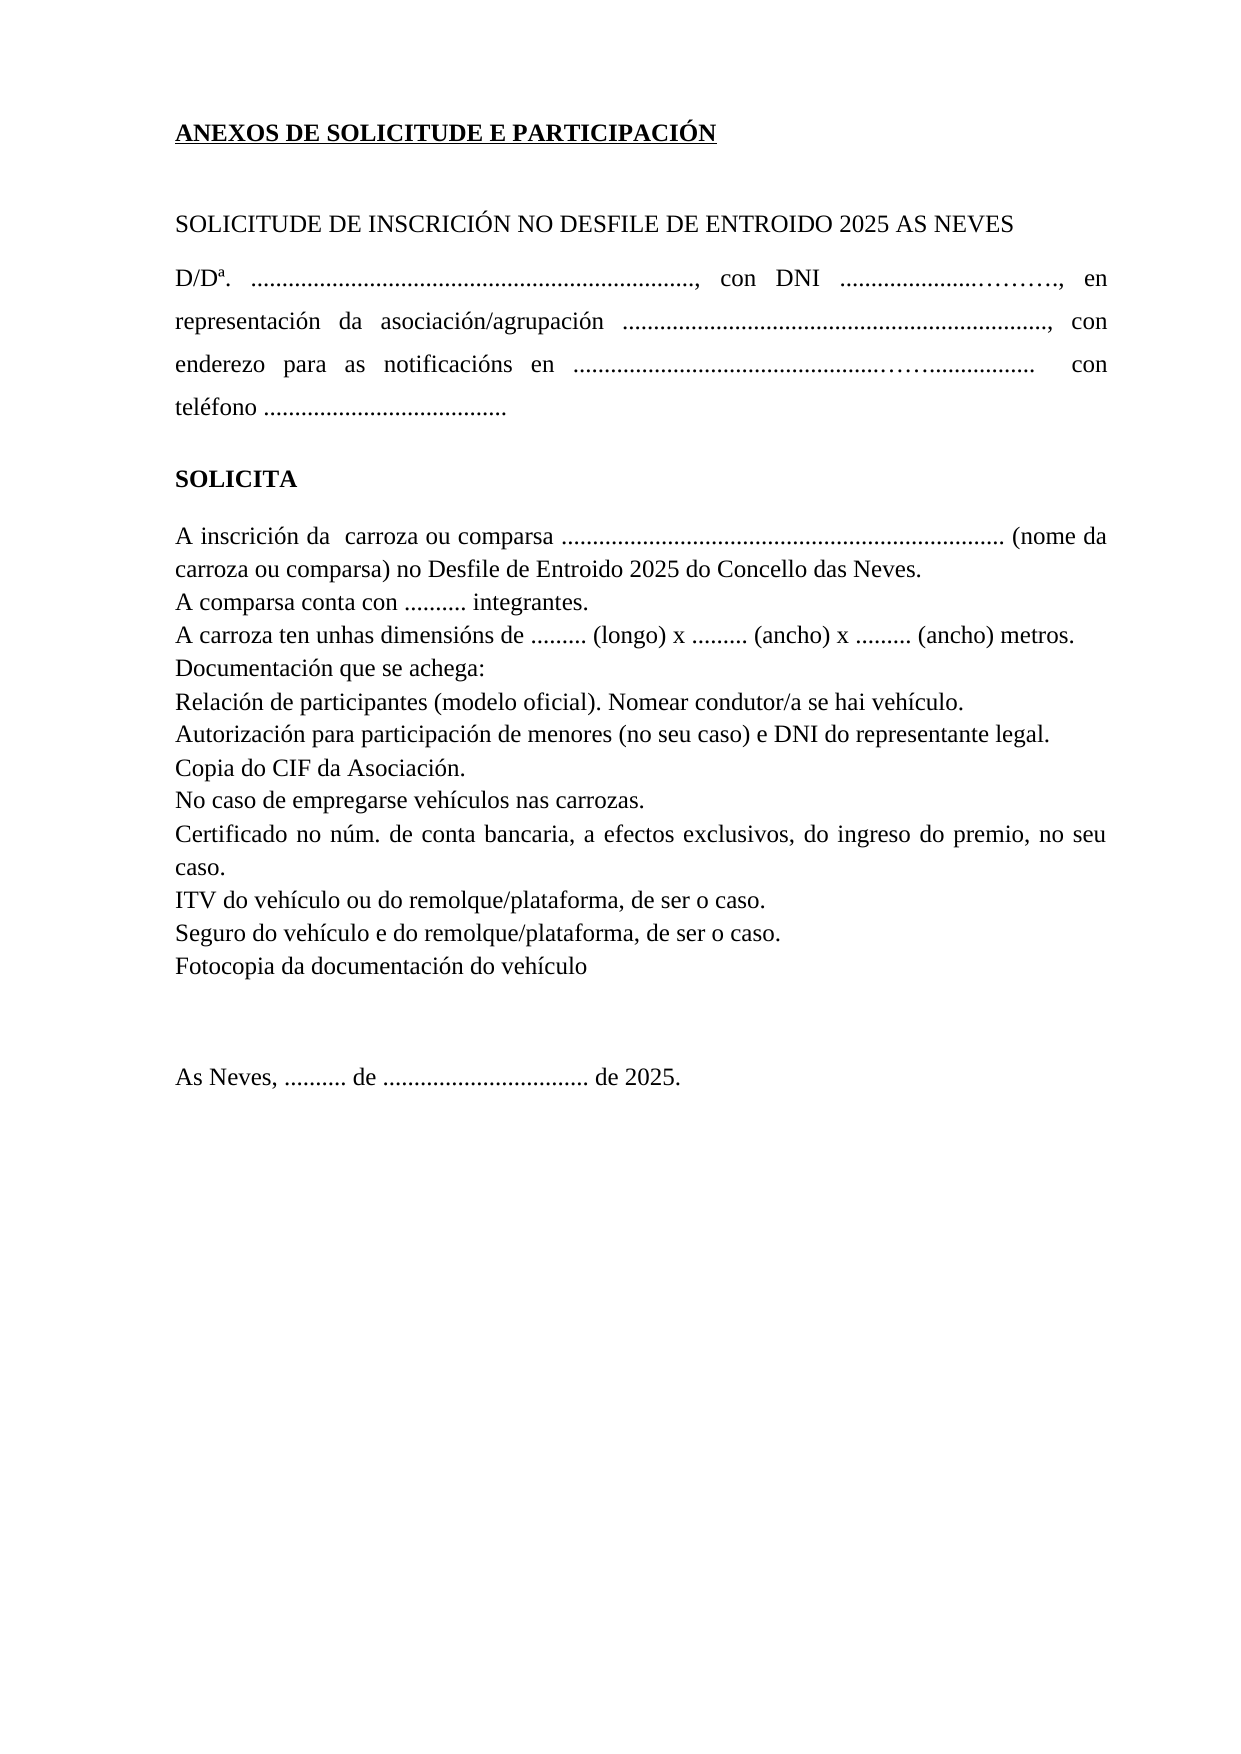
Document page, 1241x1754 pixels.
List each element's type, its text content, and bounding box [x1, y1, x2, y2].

list Seguro do vehículo e do remolque/plataforma, de ser o caso. [175, 918, 1108, 946]
list Autorización para participación de menores (no seu caso) e DNI do representante legal. [175, 719, 1108, 748]
list Documentación que se achega: [175, 653, 1108, 682]
list Copia do CIF da Asociación. [175, 753, 1108, 781]
list Fotocopia da documentación do vehículo [175, 951, 1108, 979]
list Relación de participantes (modelo oficial). Nomear condutor/a se hai vehículo. [175, 687, 1108, 715]
list ITV do vehículo ou do remolque/plataforma, de ser o caso. [175, 885, 1108, 913]
list D/Dª. ......................................................................., con DNI ......................………., en representación da asociación/agrupación ...................................................................., con enderezo para as notificacións en .................................................……................. con teléfono ....................................... [175, 263, 1108, 421]
subtitle SOLICITUDE DE INSCRICIÓN NO DESFILE DE ENTROIDO 2025 AS NEVES [175, 209, 1108, 238]
list Certificado no núm. de conta bancaria, a efectos exclusivos, do ingreso do premio, no seu caso. [175, 819, 1108, 880]
list A inscrición da carroza ou comparsa ....................................................................... (nome da carroza ou comparsa) no Desfile de Entroido 2025 do Concello das Neves. [175, 521, 1108, 583]
list A comparsa conta con .......... integrantes. [175, 587, 1108, 616]
list A carroza ten unhas dimensións de ......... (longo) x ......... (ancho) x ......... (ancho) metros. [175, 621, 1108, 649]
list SOLICITA [175, 464, 1108, 493]
list As Neves, .......... de ................................. de 2025. [175, 1062, 1108, 1091]
list No caso de empregarse vehículos nas carrozas. [175, 786, 1108, 814]
text ANEXOS DE SOLICITUDE E PARTICIPACIÓN [175, 118, 1108, 147]
